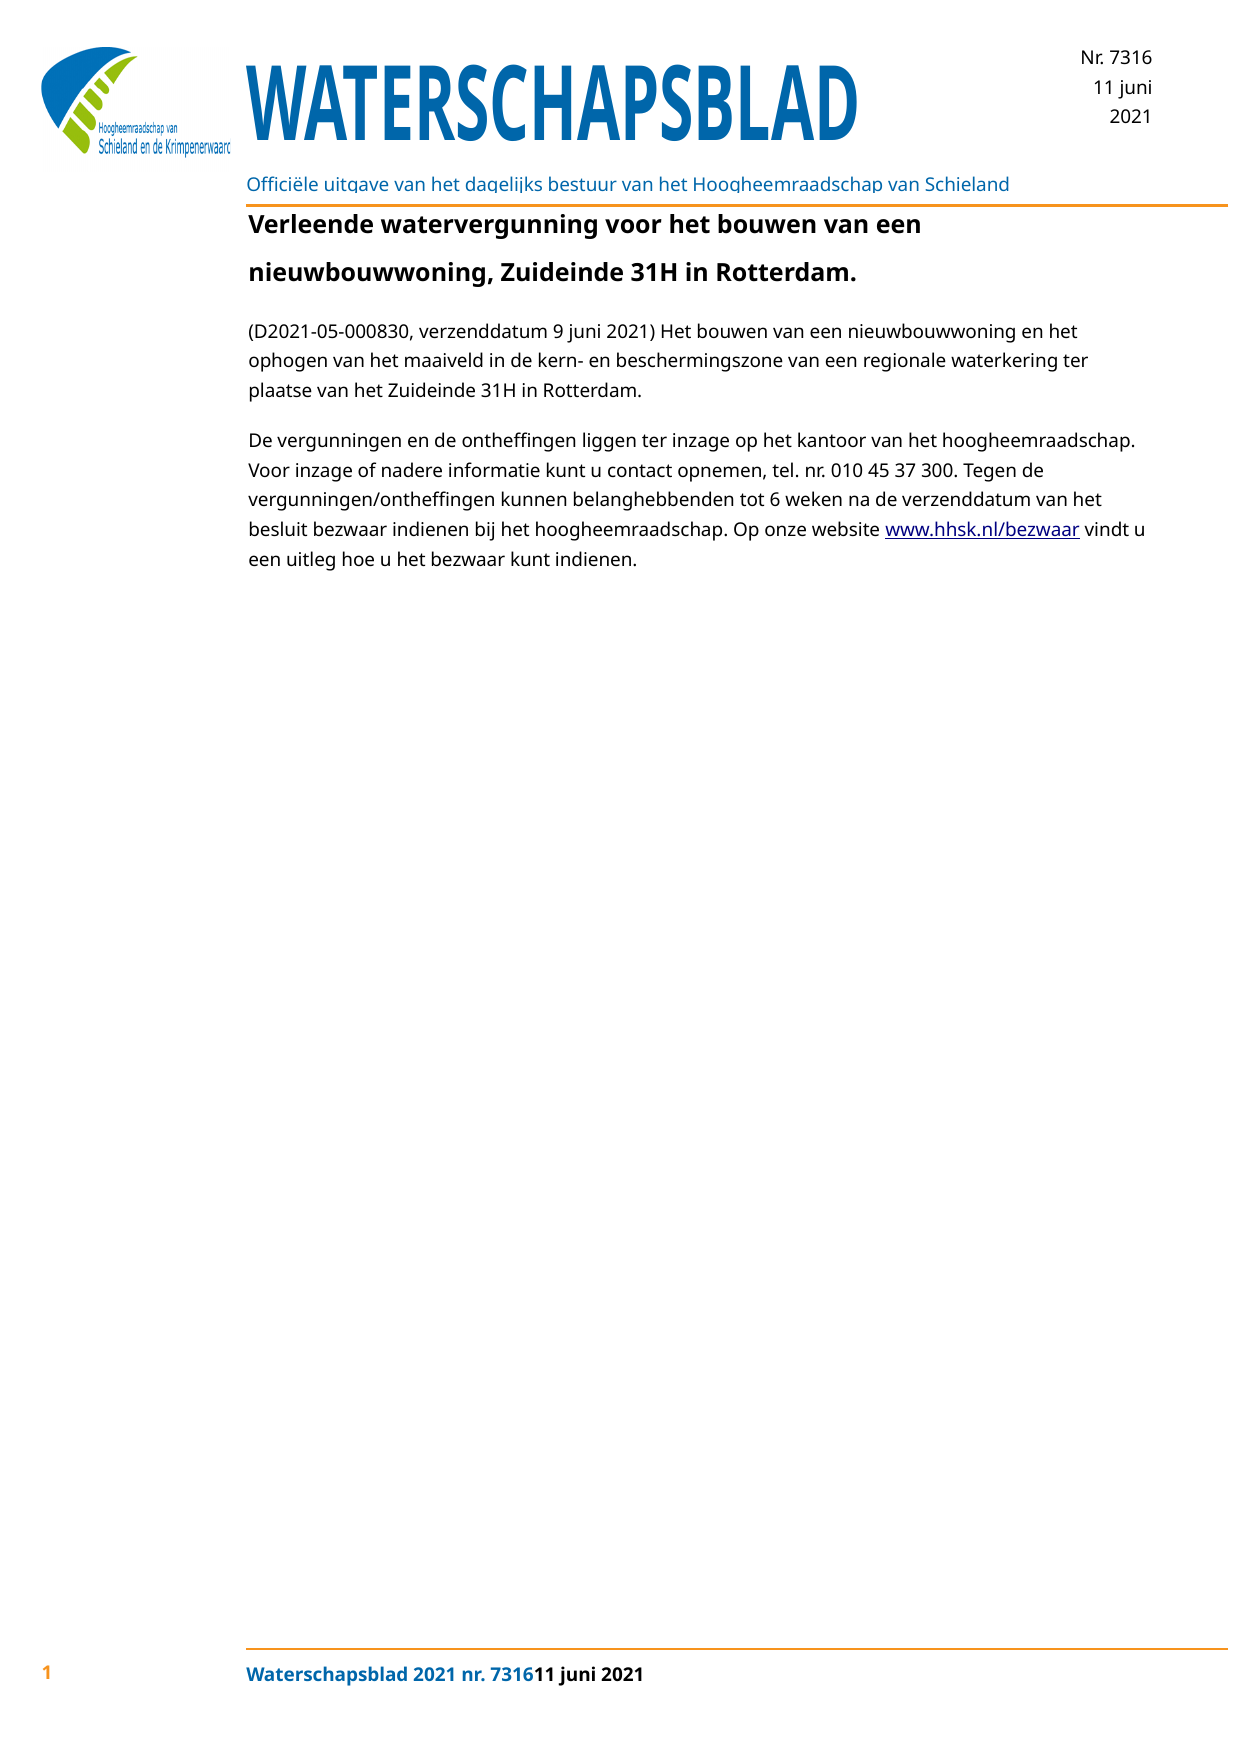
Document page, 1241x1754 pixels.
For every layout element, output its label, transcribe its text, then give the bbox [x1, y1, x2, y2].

text De vergunningen en de ontheffingen liggen ter inzage op het kantoor van het hoogheemraadschap. Voor inzage of nadere informatie kunt u contact opnemen, tel. nr. 010 45 37 300. Tegen de vergunningen/ontheffingen kunnen belanghebbenden tot 6 weken na de verzenddatum van het besluit bezwaar indienen bij het hoogheemraadschap. Op onze website www.hhsk.nl/bezwaar vindt u een uitleg hoe u het bezwaar kunt indienen. [248, 427, 1152, 572]
text Verleende watervergunning voor het bouwen van een nieuwbouwwoning, Zuideinde 31H in Rotterdam. [248, 207, 1152, 288]
text (D2021-05-000830, verzenddatum 9 juni 2021) Het bouwen van een nieuwbouwwoning en het ophogen van het maaiveld in de kern- en beschermingszone van een regionale waterkering ter plaatse van het Zuideinde 31H in Rotterdam. [248, 318, 1152, 403]
picture [41, 47, 231, 172]
